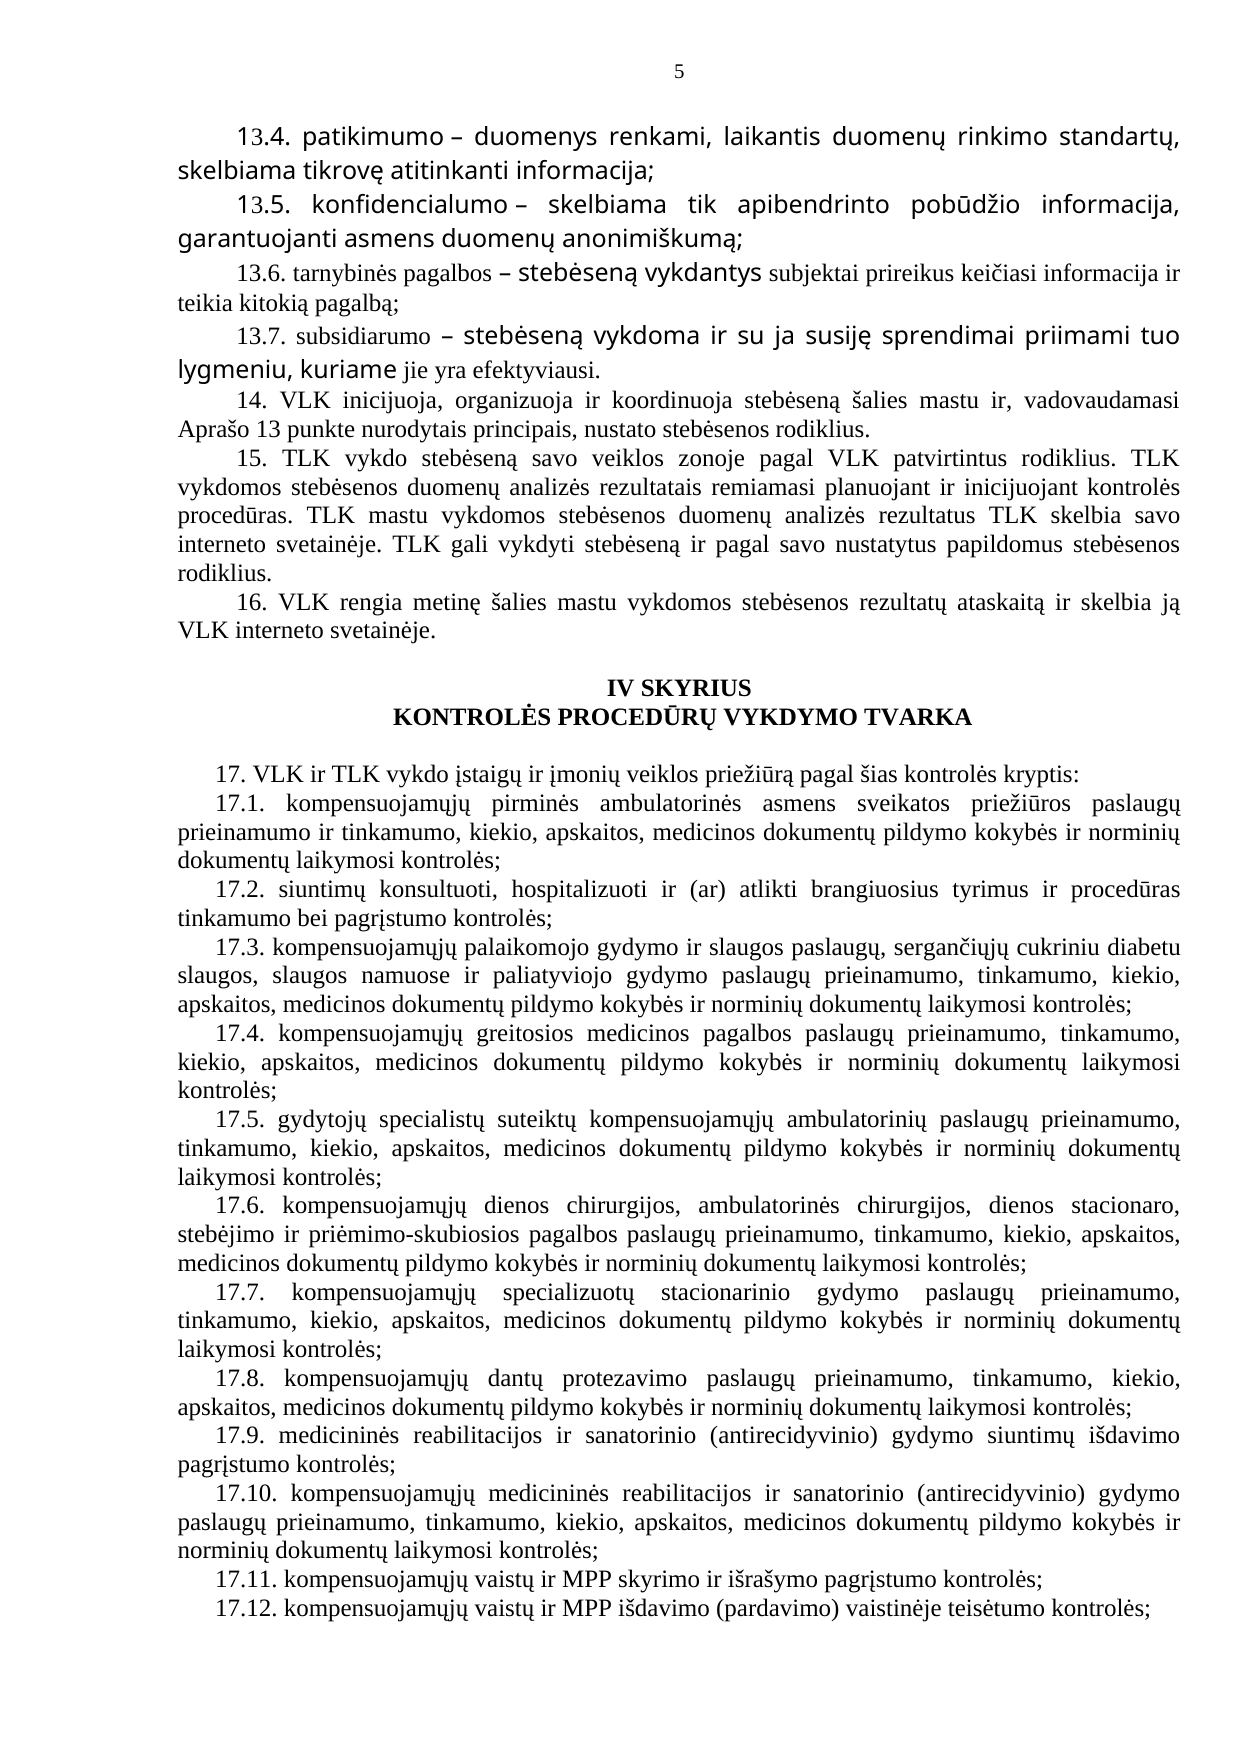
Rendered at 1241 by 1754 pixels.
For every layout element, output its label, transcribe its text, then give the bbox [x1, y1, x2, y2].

text 15. TLK vykdo stebėseną savo veiklos zonoje pagal VLK patvirtintus rodiklius. TLK vykdomos stebėsenos duomenų analizės rezultatais remiamasi planuojant ir inicijuojant kontrolės procedūras. TLK mastu vykdomos stebėsenos duomenų analizės rezultatus TLK skelbia savo interneto svetainėje. TLK gali vykdyti stebėseną ir pagal savo nustatytus papildomus stebėsenos rodiklius. [177, 443, 1181, 587]
text 13.6. tarnybinės pagalbos – stebėseną vykdantys subjektai prireikus keičiasi informacija ir teikia kitokią pagalbą; [177, 254, 1181, 317]
text 17.10. kompensuojamųjų medicininės reabilitacijos ir sanatorinio (antirecidyvinio) gydymo paslaugų prieinamumo, tinkamumo, kiekio, apskaitos, medicinos dokumentų pildymo kokybės ir norminių dokumentų laikymosi kontrolės; [177, 1478, 1181, 1564]
text 17.4. kompensuojamųjų greitosios medicinos pagalbos paslaugų prieinamumo, tinkamumo, kiekio, apskaitos, medicinos dokumentų pildymo kokybės ir norminių dokumentų laikymosi kontrolės; [177, 1018, 1181, 1104]
text 17.8. kompensuojamųjų dantų protezavimo paslaugų prieinamumo, tinkamumo, kiekio, apskaitos, medicinos dokumentų pildymo kokybės ir norminių dokumentų laikymosi kontrolės; [177, 1363, 1181, 1420]
text 17.11. kompensuojamųjų vaistų ir MPP skyrimo ir išrašymo pagrįstumo kontrolės; [177, 1564, 1181, 1593]
text 13.5. konfidencialumo – skelbiama tik apibendrinto pobūdžio informacija, garantuojanti asmens duomenų anonimiškumą; [177, 186, 1181, 254]
text 14. VLK inicijuoja, organizuoja ir koordinuoja stebėseną šalies mastu ir, vadovaudamasi Aprašo 13 punkte nurodytais principais, nustato stebėsenos rodiklius. [177, 385, 1181, 443]
text KONTROLĖS PROCEDŪRŲ VYKDYMO TVARKA [177, 702, 1181, 730]
text 17.1. kompensuojamųjų pirminės ambulatorinės asmens sveikatos priežiūros paslaugų prieinamumo ir tinkamumo, kiekio, apskaitos, medicinos dokumentų pildymo kokybės ir norminių dokumentų laikymosi kontrolės; [177, 788, 1181, 874]
text IV SKYRIUS [177, 673, 1181, 702]
text 13.7. subsidiarumo – stebėseną vykdoma ir su ja susiję sprendimai priimami tuo lygmeniu, kuriame jie yra efektyviausi. [177, 317, 1181, 385]
text 17.12. kompensuojamųjų vaistų ir MPP išdavimo (pardavimo) vaistinėje teisėtumo kontrolės; [177, 1593, 1181, 1622]
text 17. VLK ir TLK vykdo įstaigų ir įmonių veiklos priežiūrą pagal šias kontrolės kryptis: [177, 759, 1181, 788]
text 17.2. siuntimų konsultuoti, hospitalizuoti ir (ar) atlikti brangiuosius tyrimus ir procedūras tinkamumo bei pagrįstumo kontrolės; [177, 874, 1181, 932]
text 13.4. patikimumo – duomenys renkami, laikantis duomenų rinkimo standartų, skelbiama tikrovę atitinkanti informacija; [177, 118, 1181, 186]
text 17.3. kompensuojamųjų palaikomojo gydymo ir slaugos paslaugų, sergančiųjų cukriniu diabetu slaugos, slaugos namuose ir paliatyviojo gydymo paslaugų prieinamumo, tinkamumo, kiekio, apskaitos, medicinos dokumentų pildymo kokybės ir norminių dokumentų laikymosi kontrolės; [177, 932, 1181, 1018]
text 17.5. gydytojų specialistų suteiktų kompensuojamųjų ambulatorinių paslaugų prieinamumo, tinkamumo, kiekio, apskaitos, medicinos dokumentų pildymo kokybės ir norminių dokumentų laikymosi kontrolės; [177, 1104, 1181, 1190]
text 16. VLK rengia metinę šalies mastu vykdomos stebėsenos rezultatų ataskaitą ir skelbia ją VLK interneto svetainėje. [177, 587, 1181, 644]
text 17.6. kompensuojamųjų dienos chirurgijos, ambulatorinės chirurgijos, dienos stacionaro, stebėjimo ir priėmimo-skubiosios pagalbos paslaugų prieinamumo, tinkamumo, kiekio, apskaitos, medicinos dokumentų pildymo kokybės ir norminių dokumentų laikymosi kontrolės; [177, 1190, 1181, 1277]
text 17.9. medicininės reabilitacijos ir sanatorinio (antirecidyvinio) gydymo siuntimų išdavimo pagrįstumo kontrolės; [177, 1420, 1181, 1478]
text 17.7. kompensuojamųjų specializuotų stacionarinio gydymo paslaugų prieinamumo, tinkamumo, kiekio, apskaitos, medicinos dokumentų pildymo kokybės ir norminių dokumentų laikymosi kontrolės; [177, 1277, 1181, 1363]
